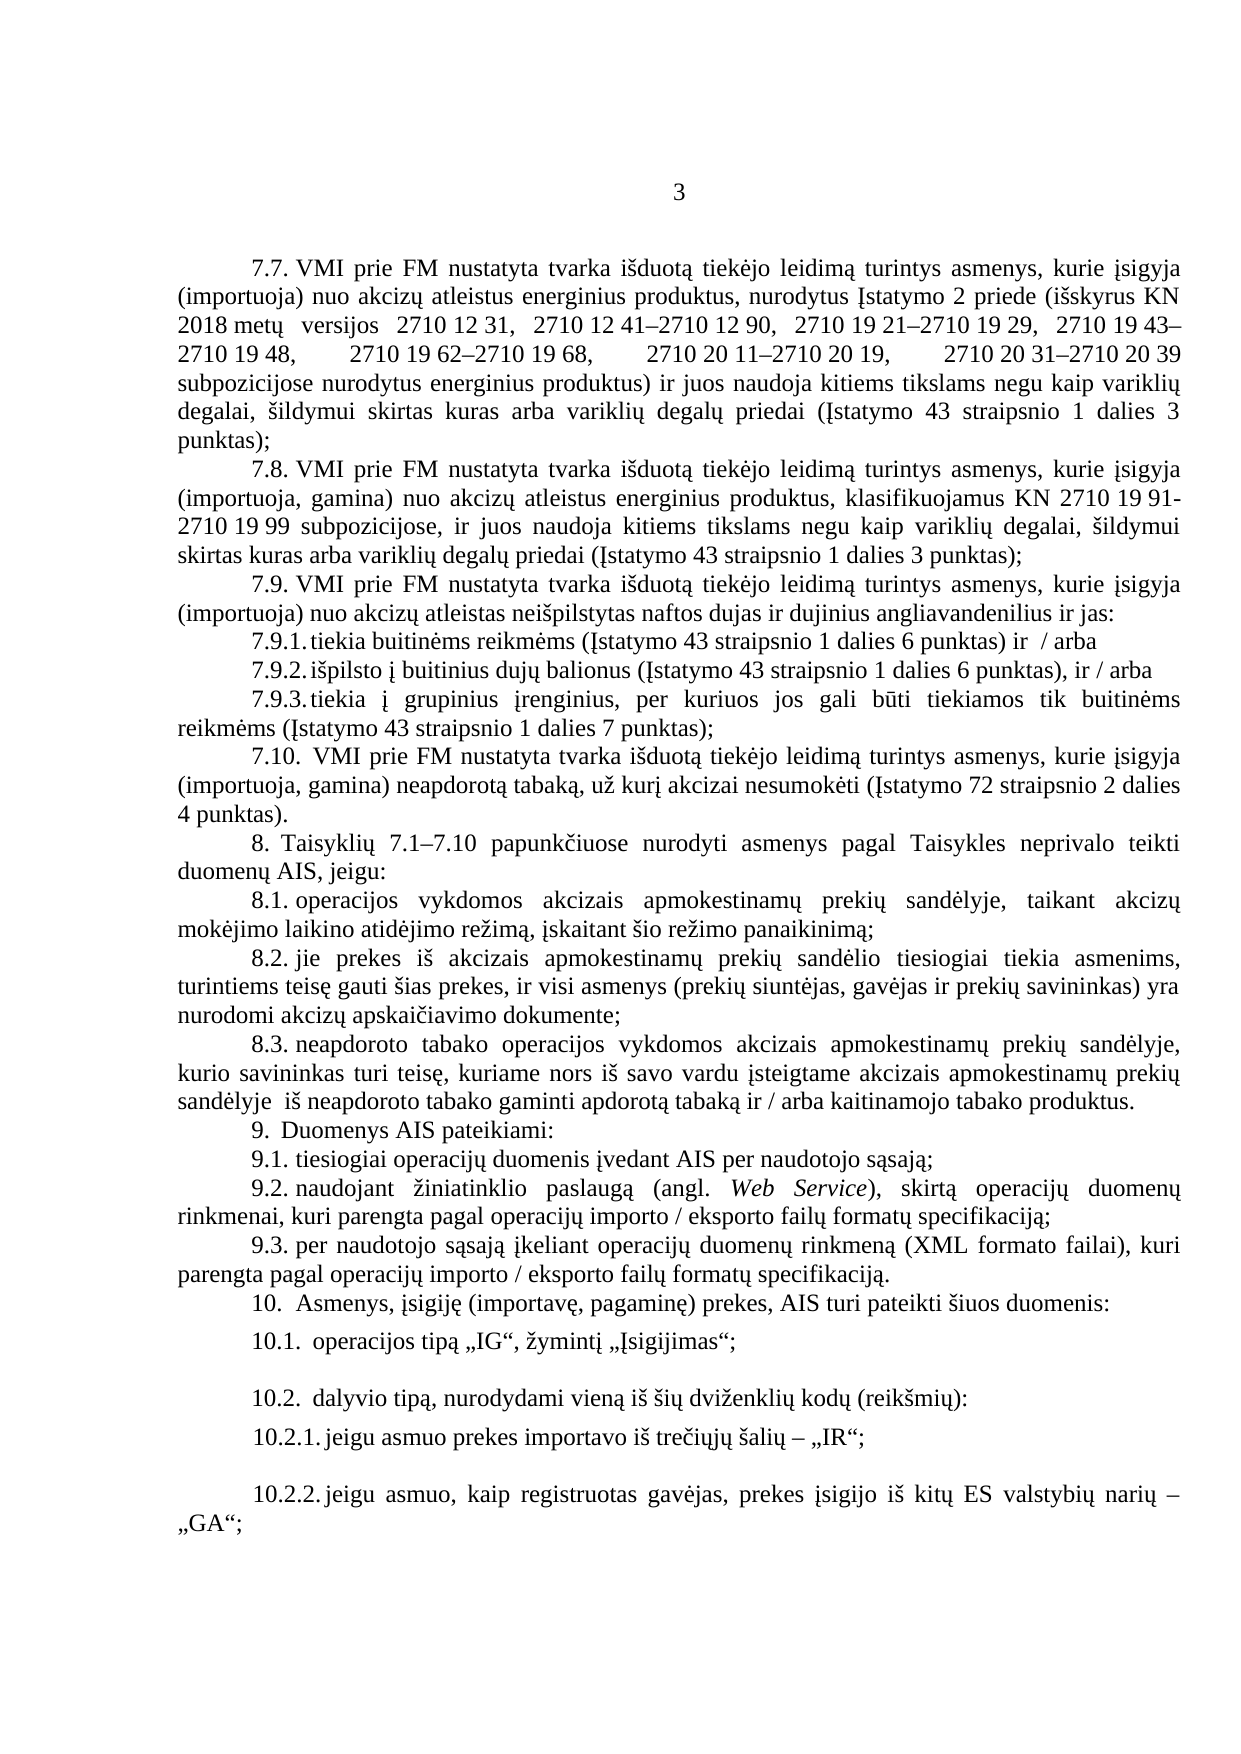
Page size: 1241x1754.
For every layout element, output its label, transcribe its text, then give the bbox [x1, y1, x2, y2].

text 8. Taisyklių 7.1‒7.10 papunkčiuose nurodyti asmenys pagal Taisykles neprivalo teikti duomenų AIS, jeigu: [177, 828, 1181, 885]
text 9. Duomenys AIS pateikiami: [177, 1115, 1181, 1144]
text 8.3. neapdoroto tabako operacijos vykdomos akcizais apmokestinamų prekių sandėlyje, kurio savininkas turi teisę, kuriame nors iš savo vardu įsteigtame akcizais apmokestinamų prekių sandėlyje iš neapdoroto tabako gaminti apdorotą tabaką ir / arba kaitinamojo tabako produktus. [177, 1029, 1181, 1115]
text 7.10. VMI prie FM nustatyta tvarka išduotą tiekėjo leidimą turintys asmenys, kurie įsigyja (importuoja, gamina) neapdorotą tabaką, už kurį akcizai nesumokėti (Įstatymo 72 straipsnio 2 dalies 4 punktas). [177, 741, 1181, 828]
text 7.9.2. išpilsto į buitinius dujų balionus (Įstatymo 43 straipsnio 1 dalies 6 punktas), ir / arba [177, 655, 1181, 684]
text 7.7. VMI prie FM nustatyta tvarka išduotą tiekėjo leidimą turintys asmenys, kurie įsigyja (importuoja) nuo akcizų atleistus energinius produktus, nurodytus Įstatymo 2 priede (išskyrus KN 2018 metų versijos 2710 12 31, 2710 12 41–2710 12 90, 2710 19 21–2710 19 29, 2710 19 43–2710 19 48, 2710 19 62–2710 19 68, 2710 20 11–2710 20 19, 2710 20 31–2710 20 39 subpozicijose nurodytus energinius produktus) ir juos naudoja kitiems tikslams negu kaip variklių degalai, šildymui skirtas kuras arba variklių degalų priedai (Įstatymo 43 straipsnio 1 dalies 3 punktas); [177, 253, 1181, 454]
text 9.2. naudojant žiniatinklio paslaugą (angl. Web Service), skirtą operacijų duomenų rinkmenai, kuri parengta pagal operacijų importo / eksporto failų formatų specifikaciją; [177, 1173, 1181, 1230]
text 8.2. jie prekes iš akcizais apmokestinamų prekių sandėlio tiesiogiai tiekia asmenims, turintiems teisę gauti šias prekes, ir visi asmenys (prekių siuntėjas, gavėjas ir prekių savininkas) yra nurodomi akcizų apskaičiavimo dokumente; [177, 943, 1181, 1029]
text 9.1. tiesiogiai operacijų duomenis įvedant AIS per naudotojo sąsają; [177, 1144, 1181, 1173]
text 7.8. VMI prie FM nustatyta tvarka išduotą tiekėjo leidimą turintys asmenys, kurie įsigyja (importuoja, gamina) nuo akcizų atleistus energinius produktus, klasifikuojamus KN 2710 19 91-2710 19 99 subpozicijose, ir juos naudoja kitiems tikslams negu kaip variklių degalai, šildymui skirtas kuras arba variklių degalų priedai (Įstatymo 43 straipsnio 1 dalies 3 punktas); [177, 454, 1181, 569]
text 10.2. dalyvio tipą, nurodydami vieną iš šių dviženklių kodų (reikšmių): [177, 1383, 1181, 1412]
text 9.3. per naudotojo sąsają įkeliant operacijų duomenų rinkmeną (XML formato failai), kuri parengta pagal operacijų importo / eksporto failų formatų specifikaciją. [177, 1230, 1181, 1288]
text 7.9.1. tiekia buitinėms reikmėms (Įstatymo 43 straipsnio 1 dalies 6 punktas) ir / arba [177, 626, 1181, 655]
text 10.2.2. jeigu asmuo, kaip registruotas gavėjas, prekes įsigijo iš kitų ES valstybių narių – „GA“; [177, 1479, 1181, 1537]
text 7.9.3. tiekia į grupinius įrenginius, per kuriuos jos gali būti tiekiamos tik buitinėms reikmėms (Įstatymo 43 straipsnio 1 dalies 7 punktas); [177, 684, 1181, 741]
text 10. Asmenys, įsigiję (importavę, pagaminę) prekes, AIS turi pateikti šiuos duomenis: [177, 1288, 1181, 1316]
text 7.9. VMI prie FM nustatyta tvarka išduotą tiekėjo leidimą turintys asmenys, kurie įsigyja (importuoja) nuo akcizų atleistas neišpilstytas naftos dujas ir dujinius angliavandenilius ir jas: [177, 569, 1181, 626]
text 8.1. operacijos vykdomos akcizais apmokestinamų prekių sandėlyje, taikant akcizų mokėjimo laikino atidėjimo režimą, įskaitant šio režimo panaikinimą; [177, 885, 1181, 943]
text 10.1. operacijos tipą „IG“, žymintį „Įsigijimas“; [177, 1326, 1181, 1355]
text 10.2.1. jeigu asmuo prekes importavo iš trečiųjų šalių – „IR“; [177, 1422, 1181, 1451]
